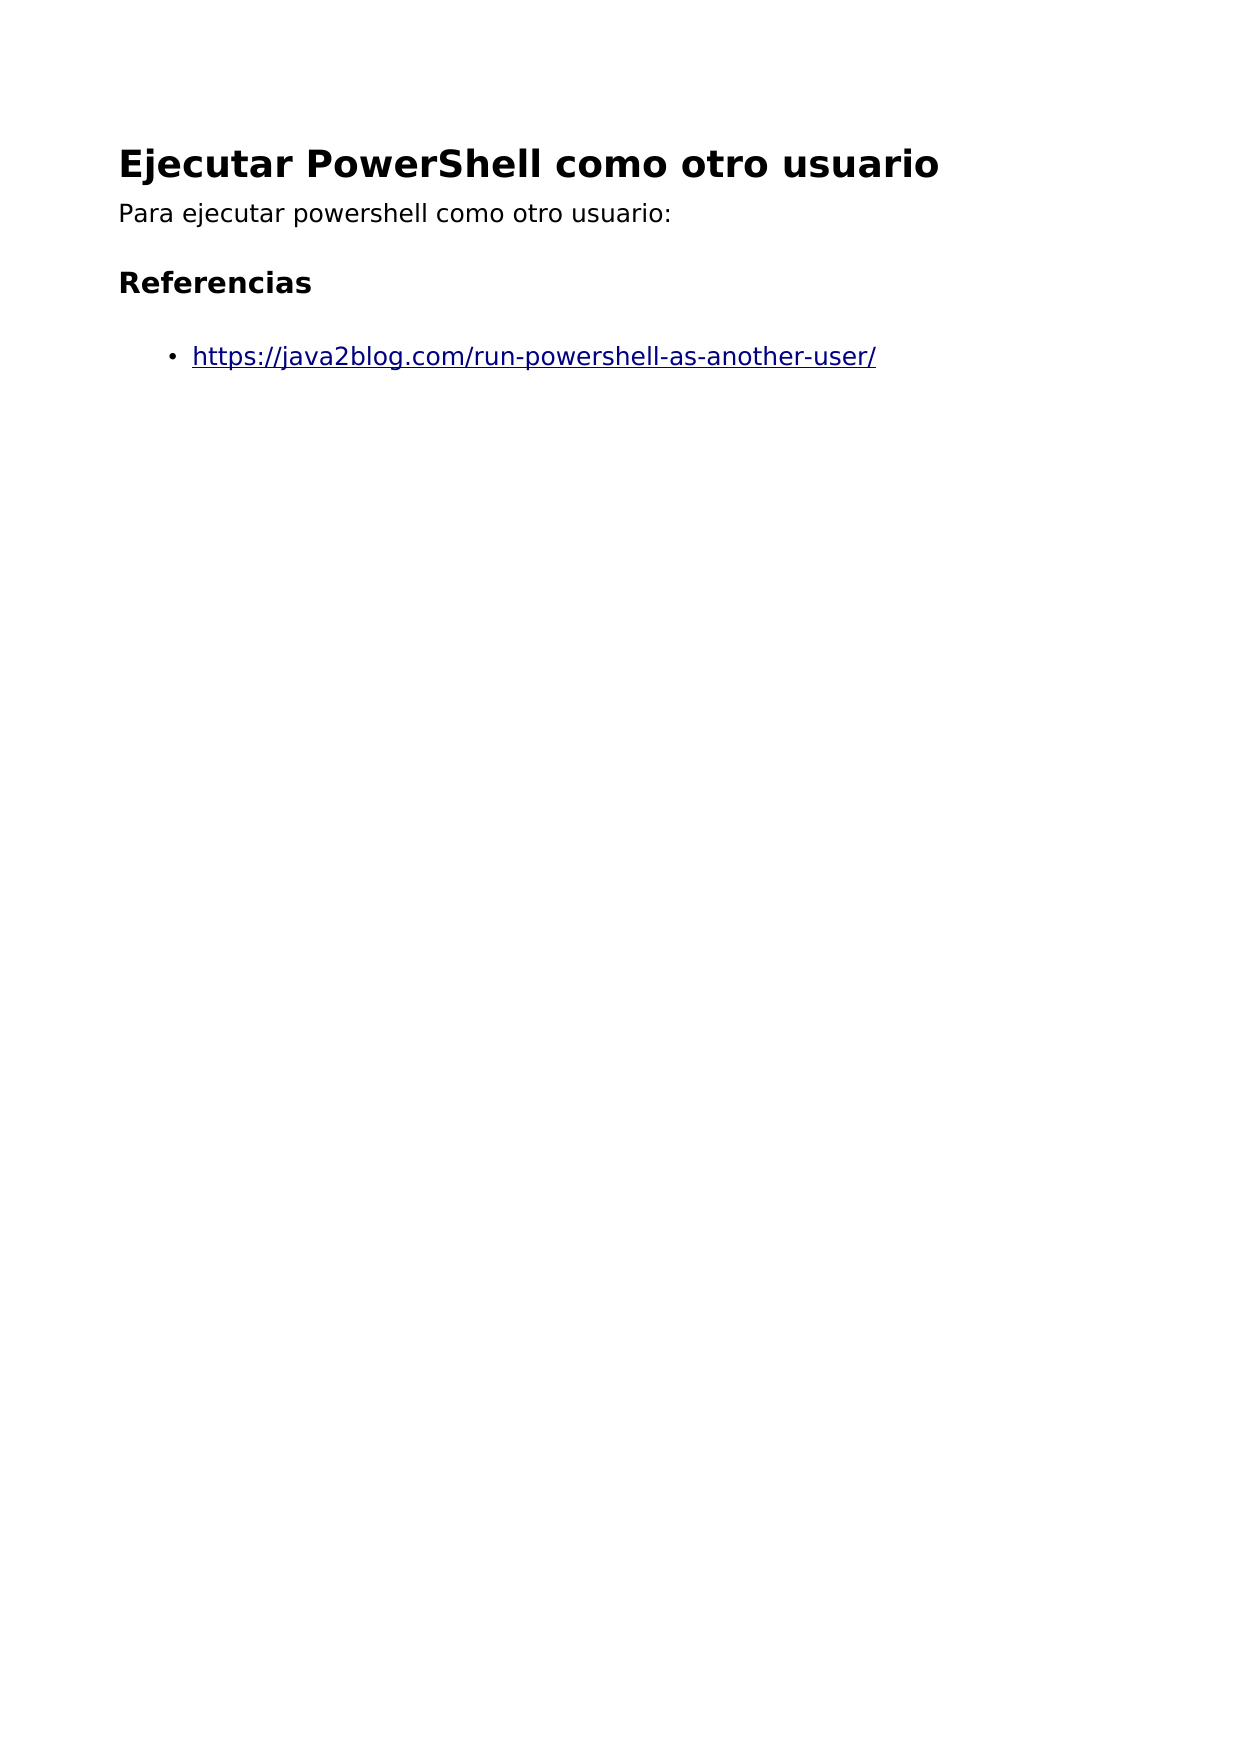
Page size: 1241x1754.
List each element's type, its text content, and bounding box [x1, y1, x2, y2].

subtitle Ejecutar PowerShell como otro usuario [118, 143, 1122, 187]
text Para ejecutar powershell como otro usuario: [118, 199, 1122, 228]
list https://java2blog.com/run-powershell-as-another-user/ [177, 342, 1122, 371]
subtitle Referencias [118, 266, 1122, 300]
